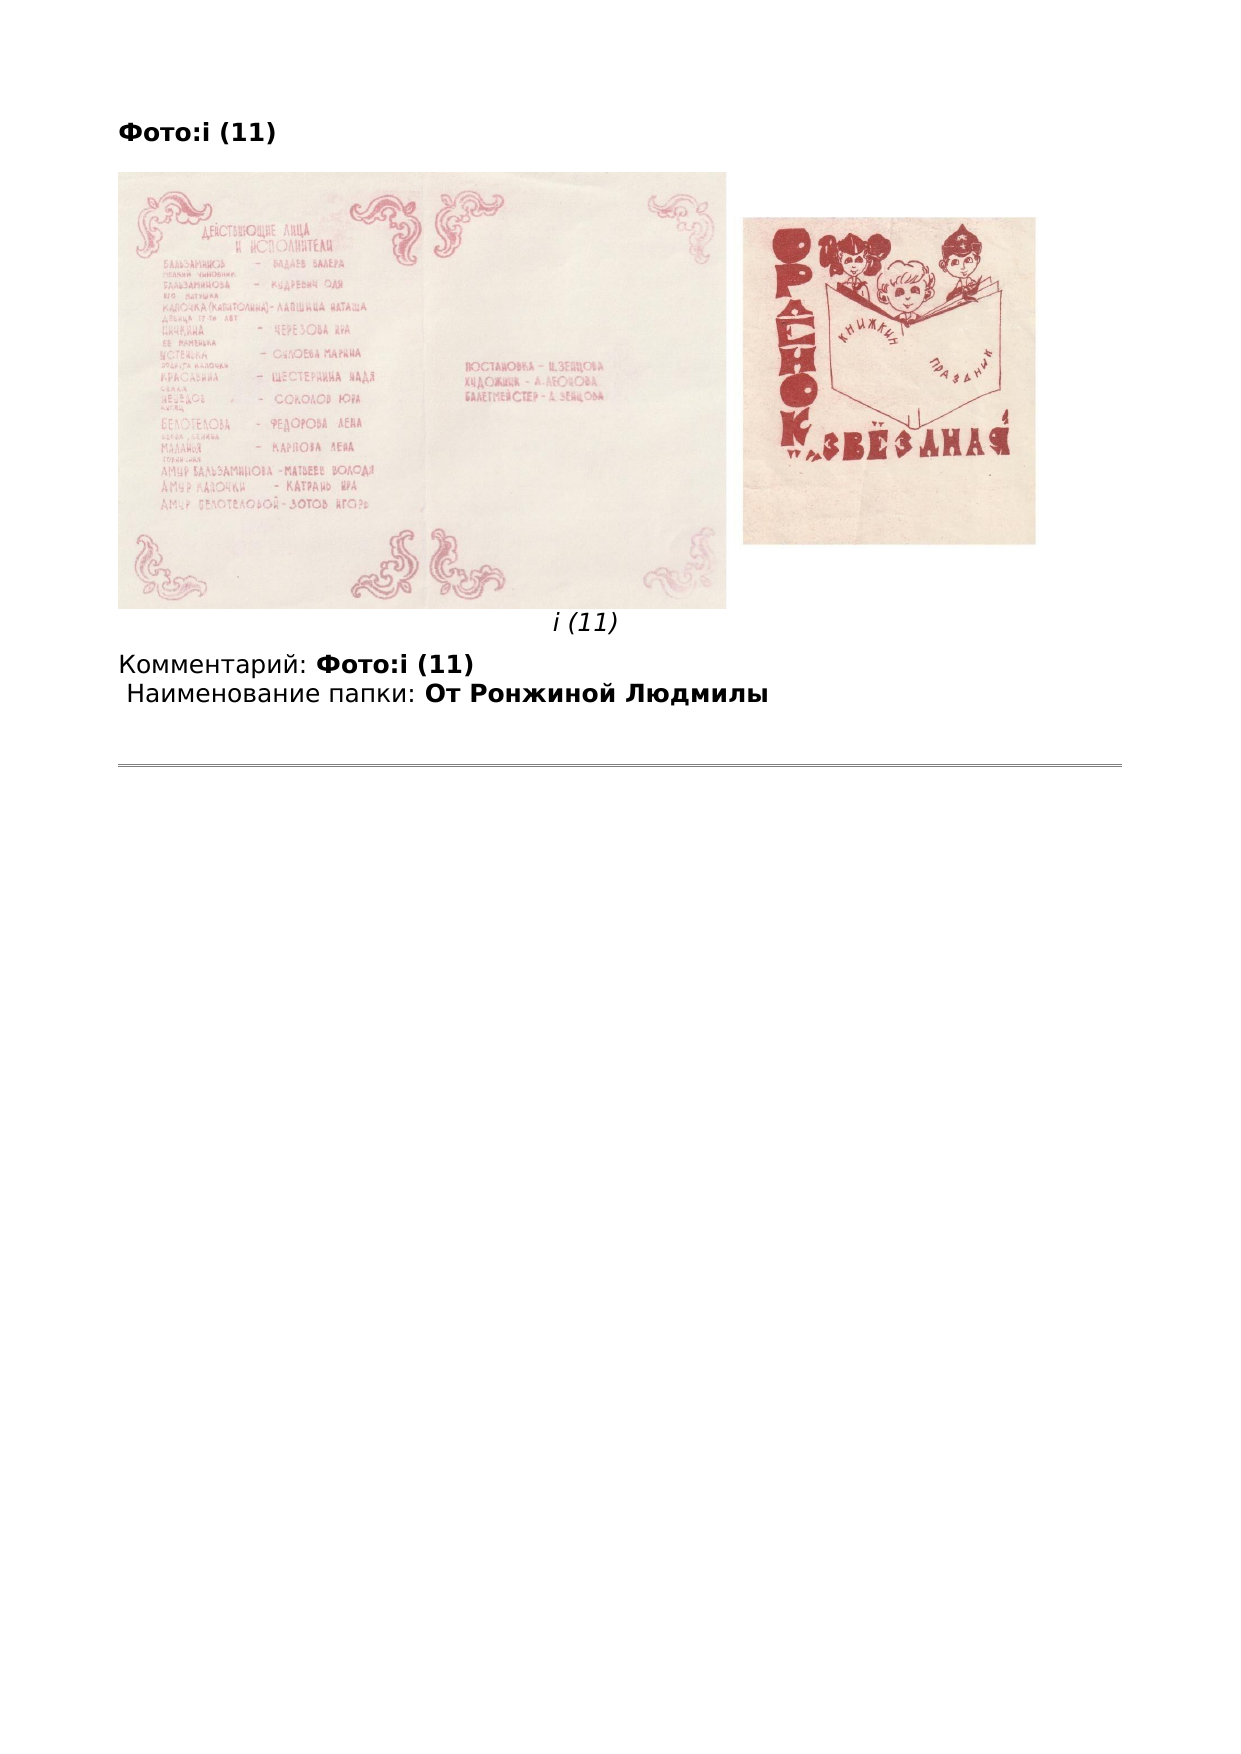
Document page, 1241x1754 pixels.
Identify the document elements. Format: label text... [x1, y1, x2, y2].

text i (11) [118, 609, 1056, 637]
subtitle Фото:i (11) [118, 118, 1122, 147]
text Комментарий: Фото:i (11) Наименование папки: От Ронжиной Людмилы [118, 650, 1122, 737]
picture [118, 172, 1056, 609]
